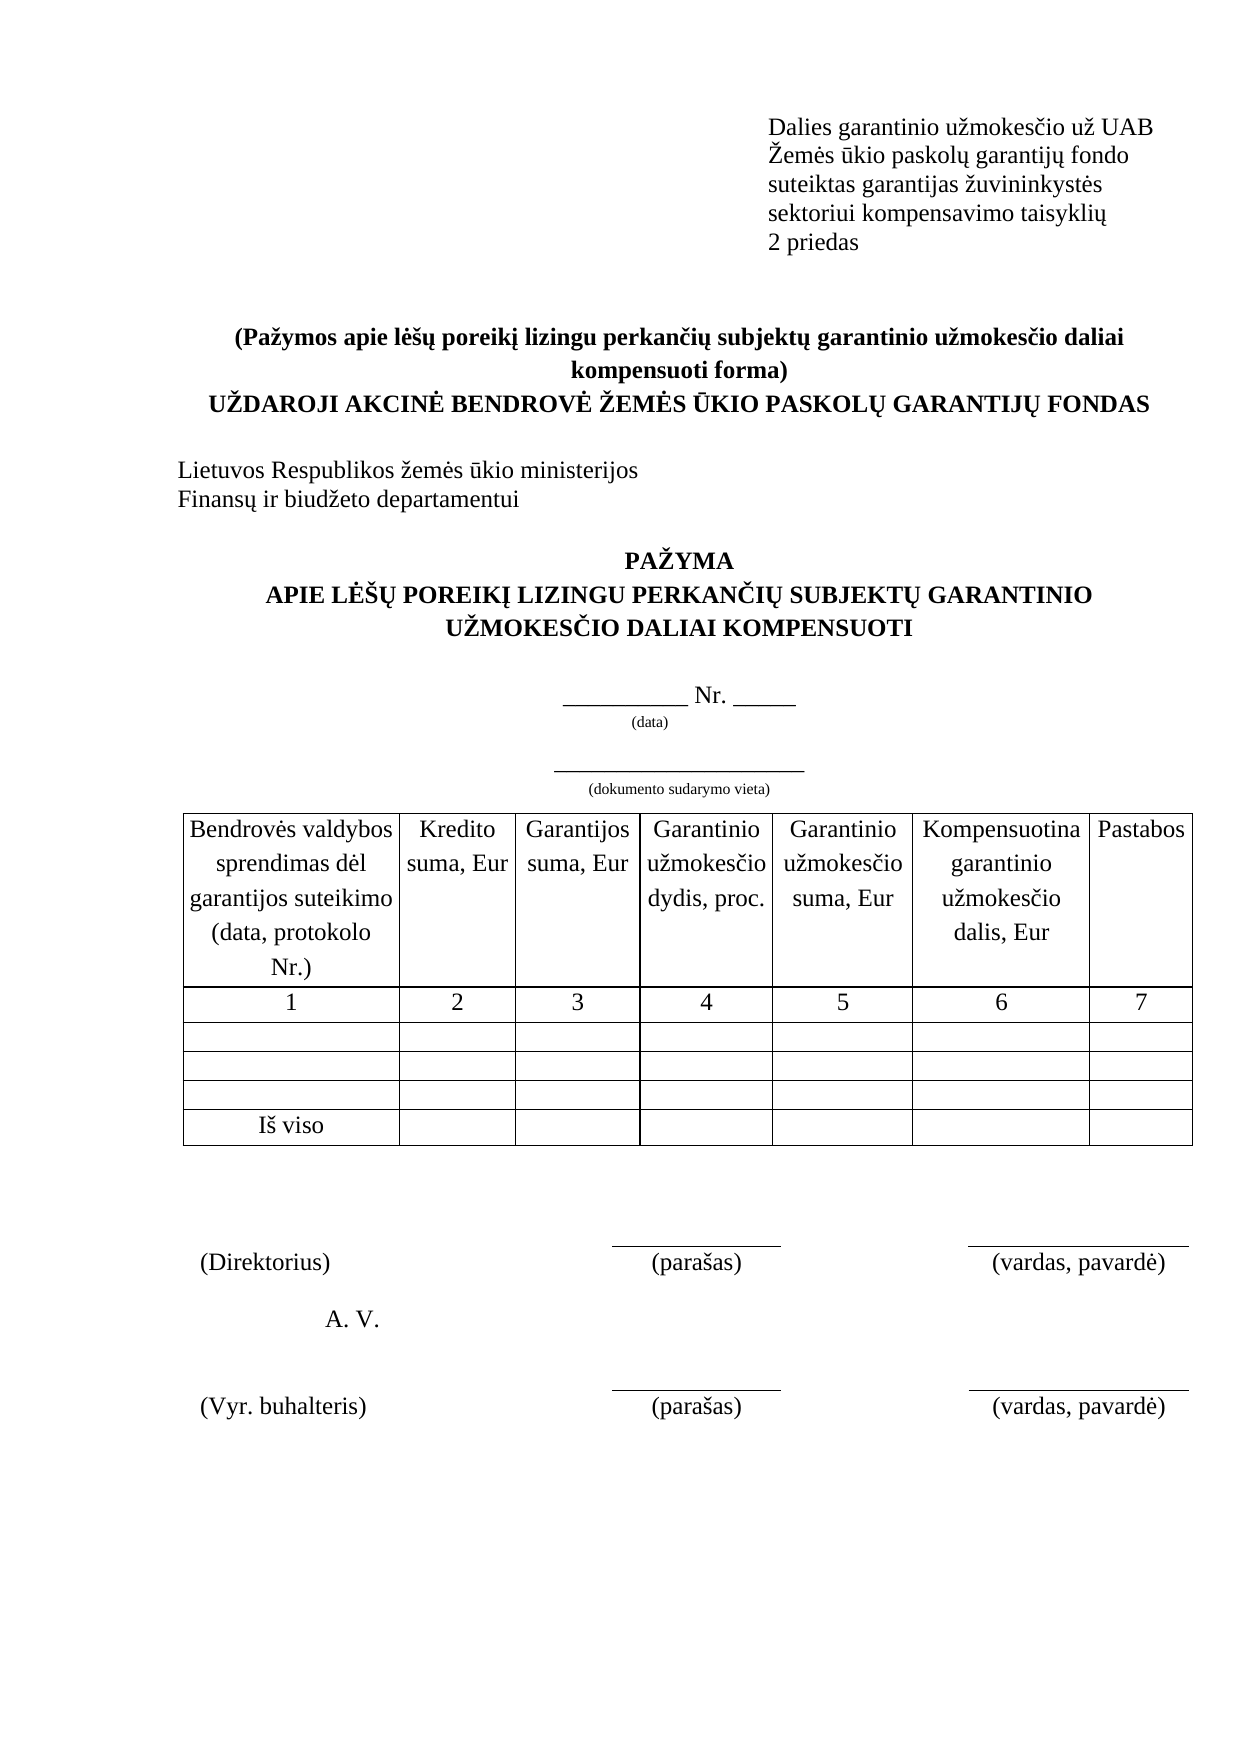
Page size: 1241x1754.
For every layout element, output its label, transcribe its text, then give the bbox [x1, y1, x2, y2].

table_cell 7 [1090, 988, 1192, 1022]
text Lietuvos Respublikos žemės ūkio ministerijos [177, 456, 1181, 484]
table_cell [913, 1052, 1089, 1080]
table_cell [781, 1390, 968, 1419]
text Dalies garantinio užmokesčio už UAB Žemės ūkio paskolų garantijų fondo suteiktas garantijas žuvininkystės sektoriui kompensavimo taisyklių [768, 112, 1181, 227]
table_header Garantinio užmokesčio suma, Eur [773, 814, 912, 986]
table_cell [1090, 1052, 1192, 1080]
table_cell [184, 1023, 399, 1051]
text UŽDAROJI AKCINĖ BENDROVĖ ŽEMĖS ŪKIO PASKOLŲ GARANTIJŲ FONDAS [177, 389, 1181, 418]
text (data) [177, 713, 1122, 742]
table_header Garantinio užmokesčio dydis, proc. [641, 814, 772, 986]
text Finansų ir biudžeto departamentui [177, 484, 1181, 513]
text PAŽYMA [177, 546, 1181, 575]
table_header Garantijos suma, Eur [516, 814, 639, 986]
table_cell [184, 1052, 399, 1080]
table_cell [773, 1023, 912, 1051]
text (Pažymos apie lėšų poreikį lizingu perkančių subjektų garantinio užmokesčio daliai kompensuoti forma) [177, 322, 1181, 384]
table_cell 6 [913, 988, 1089, 1022]
table_header [969, 1362, 1189, 1390]
text (dokumento sudarymo vieta) [177, 780, 1181, 808]
table_header [612, 1362, 781, 1390]
table_cell [400, 1081, 515, 1109]
text 2 priedas [768, 227, 1181, 256]
table_cell [184, 1081, 399, 1109]
table_header [781, 1362, 968, 1390]
table_cell 4 [641, 988, 772, 1022]
table_header [436, 1246, 612, 1276]
table_cell [913, 1110, 1089, 1145]
table_cell [641, 1081, 772, 1109]
table_cell [516, 1110, 639, 1145]
table_cell (parašas) [612, 1391, 781, 1419]
table_cell Iš viso [184, 1110, 399, 1145]
table_cell [516, 1081, 639, 1109]
table_cell [400, 1052, 515, 1080]
table_cell [516, 1023, 639, 1051]
table_cell [641, 1110, 772, 1145]
table_cell [913, 1081, 1089, 1109]
table_cell [773, 1110, 912, 1145]
table_cell (Vyr. buhalteris) [189, 1390, 495, 1419]
table_header [189, 1362, 495, 1390]
text A. V. [177, 1304, 1181, 1333]
table_header (Direktorius) [189, 1246, 436, 1276]
table_cell [641, 1052, 772, 1080]
table_cell 2 [400, 988, 515, 1022]
table_cell [400, 1110, 515, 1145]
table_header [781, 1246, 968, 1276]
table_header (vardas, pavardė) [968, 1247, 1189, 1276]
table_cell (vardas, pavardė) [969, 1391, 1189, 1419]
table_header Kredito suma, Eur [400, 814, 515, 986]
table_header [495, 1362, 612, 1390]
table_cell 1 [184, 988, 399, 1022]
text __________ Nr. _____ [177, 680, 1181, 708]
table_cell [516, 1052, 639, 1080]
table_cell [641, 1023, 772, 1051]
table_cell [495, 1390, 612, 1419]
table_cell [1090, 1110, 1192, 1145]
table_cell [773, 1081, 912, 1109]
table_cell 5 [773, 988, 912, 1022]
text ____________________ [177, 746, 1181, 775]
table_cell 3 [516, 988, 639, 1022]
table_cell [773, 1052, 912, 1080]
table_cell [913, 1023, 1089, 1051]
table_header Kompensuotina garantinio užmokesčio dalis, Eur [913, 814, 1089, 986]
table_header (parašas) [612, 1247, 781, 1276]
table_header Bendrovės valdybos sprendimas dėl garantijos suteikimo (data, protokolo Nr.) [184, 814, 399, 986]
table_cell [1090, 1023, 1192, 1051]
table_cell [1090, 1081, 1192, 1109]
table_cell [400, 1023, 515, 1051]
table_header Pastabos [1090, 814, 1192, 986]
text APIE LĖŠŲ POREIKĮ lizingu perkančių subjektų GARANTINIO UŽMOKESČIO DALIAI KOMPENSUOTI [177, 580, 1181, 642]
